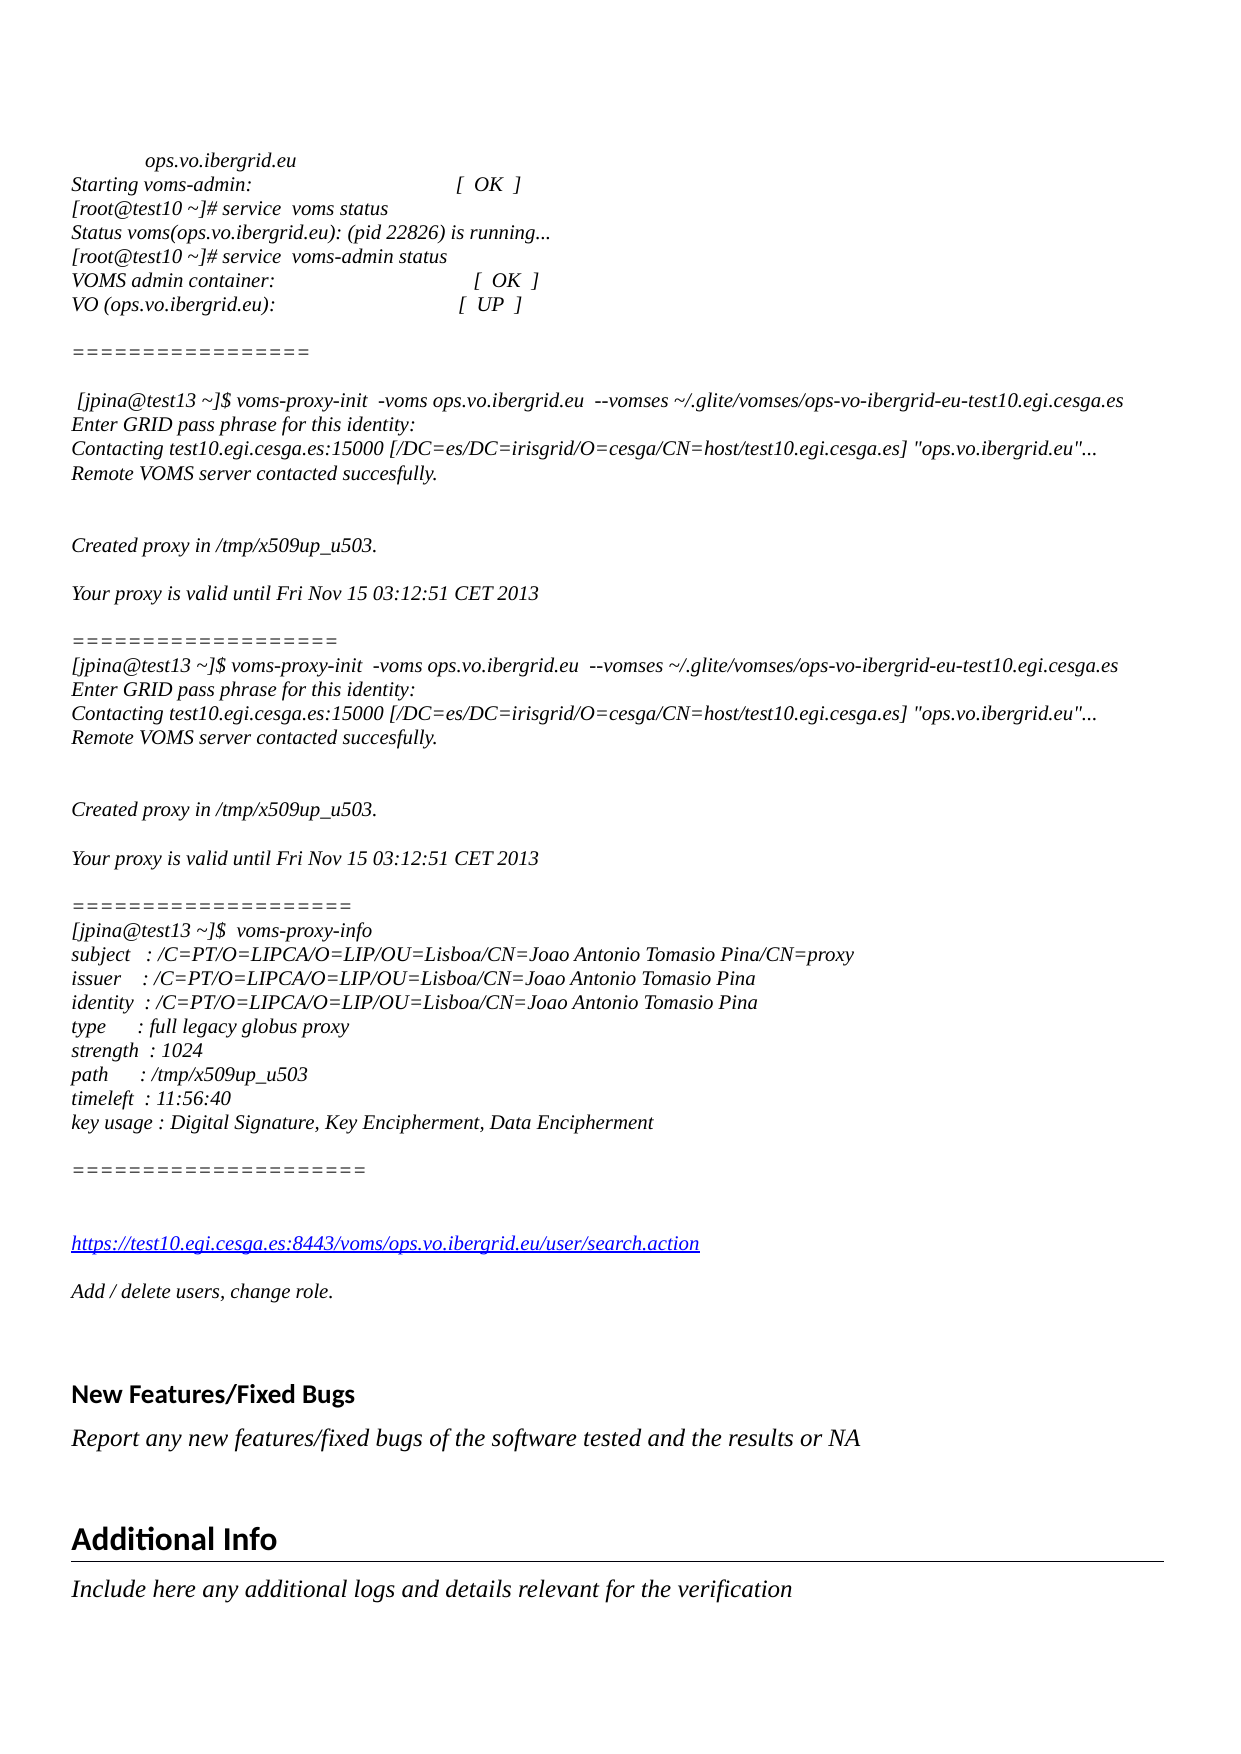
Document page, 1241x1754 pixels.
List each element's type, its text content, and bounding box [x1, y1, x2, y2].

text =================== [71, 629, 1164, 653]
text Add / delete users, change role. [71, 1278, 1164, 1303]
text subject : /C=PT/O=LIPCA/O=LIP/OU=Lisboa/CN=Joao Antonio Tomasio Pina/CN=proxy [71, 942, 1164, 966]
text Enter GRID pass phrase for this identity: [71, 412, 1164, 436]
subtitle New Features/Fixed Bugs [71, 1377, 1164, 1410]
text strength : 1024 [71, 1038, 1164, 1062]
text Remote VOMS server contacted succesfully. [71, 460, 1164, 484]
text Your proxy is valid until Fri Nov 15 03:12:51 CET 2013 [71, 845, 1164, 869]
text [jpina@test13 ~]$ voms-proxy-init -voms ops.vo.ibergrid.eu --vomses ~/.glite/vomses/ops-vo-ibergrid-eu-test10.egi.cesga.es [71, 388, 1164, 412]
text [root@test10 ~]# service voms-admin status [71, 244, 1164, 268]
text Remote VOMS server contacted succesfully. [71, 725, 1164, 749]
text ================= [71, 340, 1164, 364]
text [jpina@test13 ~]$ voms-proxy-info [71, 918, 1164, 942]
text Report any new features/fixed bugs of the software tested and the results or NA [71, 1423, 1164, 1452]
text [root@test10 ~]# service voms status [71, 196, 1164, 220]
subtitle Additional Info [71, 1518, 1164, 1561]
text VOMS admin container: [ OK ] [71, 268, 1164, 292]
text Contacting test10.egi.cesga.es:15000 [/DC=es/DC=irisgrid/O=cesga/CN=host/test10.egi.cesga.es] "ops.vo.ibergrid.eu"... [71, 701, 1164, 725]
text type : full legacy globus proxy [71, 1014, 1164, 1038]
text identity : /C=PT/O=LIPCA/O=LIP/OU=Lisboa/CN=Joao Antonio Tomasio Pina [71, 990, 1164, 1014]
text Your proxy is valid until Fri Nov 15 03:12:51 CET 2013 [71, 581, 1164, 605]
text path : /tmp/x509up_u503 [71, 1062, 1164, 1086]
text Starting voms-admin: [ OK ] [71, 172, 1164, 196]
text ===================== [71, 1158, 1164, 1182]
text https://test10.egi.cesga.es:8443/voms/ops.vo.ibergrid.eu/user/search.action [71, 1230, 1164, 1254]
text issuer : /C=PT/O=LIPCA/O=LIP/OU=Lisboa/CN=Joao Antonio Tomasio Pina [71, 966, 1164, 990]
text ops.vo.ibergrid.eu [71, 148, 1164, 172]
text Created proxy in /tmp/x509up_u503. [71, 797, 1164, 821]
text timeleft : 11:56:40 [71, 1086, 1164, 1110]
text ==================== [71, 893, 1164, 918]
text Enter GRID pass phrase for this identity: [71, 677, 1164, 701]
text Contacting test10.egi.cesga.es:15000 [/DC=es/DC=irisgrid/O=cesga/CN=host/test10.egi.cesga.es] "ops.vo.ibergrid.eu"... [71, 436, 1164, 460]
text [jpina@test13 ~]$ voms-proxy-init -voms ops.vo.ibergrid.eu --vomses ~/.glite/vomses/ops-vo-ibergrid-eu-test10.egi.cesga.es [71, 653, 1164, 677]
text VO (ops.vo.ibergrid.eu): [ UP ] [71, 292, 1164, 316]
text Status voms(ops.vo.ibergrid.eu): (pid 22826) is running... [71, 220, 1164, 244]
text Include here any additional logs and details relevant for the verification [71, 1574, 1164, 1603]
text Created proxy in /tmp/x509up_u503. [71, 533, 1164, 557]
text key usage : Digital Signature, Key Encipherment, Data Encipherment [71, 1110, 1164, 1134]
